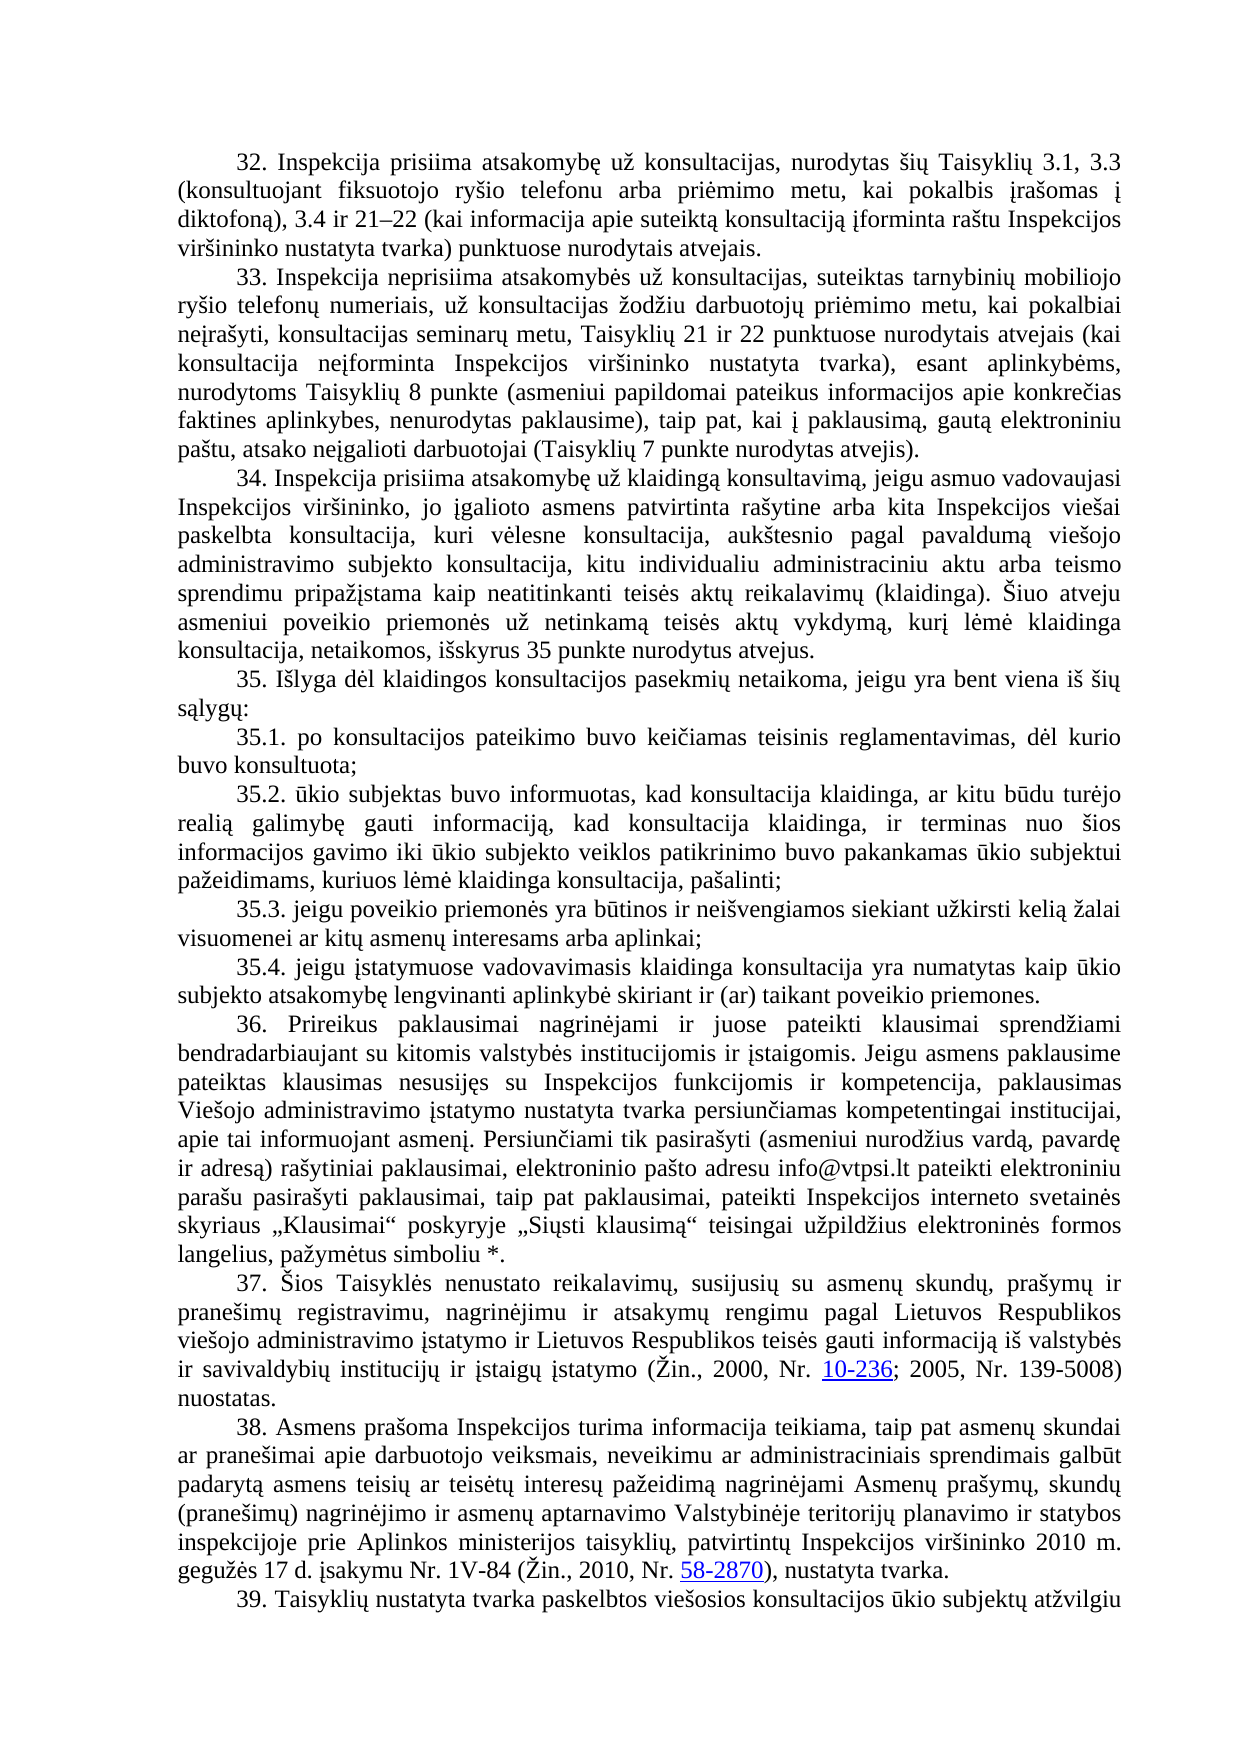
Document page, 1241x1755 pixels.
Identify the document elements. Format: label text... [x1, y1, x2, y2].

text 35.3. jeigu poveikio priemonės yra būtinos ir neišvengiamos siekiant užkirsti kelią žalai visuomenei ar kitų asmenų interesams arba aplinkai; [177, 894, 1122, 952]
text 39. Taisyklių nustatyta tvarka paskelbtos viešosios konsultacijos ūkio subjektų atžvilgiu [177, 1584, 1122, 1613]
text 32. Inspekcija prisiima atsakomybę už konsultacijas, nurodytas šių Taisyklių 3.1, 3.3 (konsultuojant fiksuotojo ryšio telefonu arba priėmimo metu, kai pokalbis įrašomas į diktofoną), 3.4 ir 21–22 (kai informacija apie suteiktą konsultaciją įforminta raštu Inspekcijos viršininko nustatyta tvarka) punktuose nurodytais atvejais. [177, 147, 1122, 262]
text 35.4. jeigu įstatymuose vadovavimasis klaidinga konsultacija yra numatytas kaip ūkio subjekto atsakomybę lengvinanti aplinkybė skiriant ir (ar) taikant poveikio priemones. [177, 952, 1122, 1009]
text 37. Šios Taisyklės nenustato reikalavimų, susijusių su asmenų skundų, prašymų ir pranešimų registravimu, nagrinėjimu ir atsakymų rengimu pagal Lietuvos Respublikos viešojo administravimo įstatymo ir Lietuvos Respublikos teisės gauti informaciją iš valstybės ir savivaldybių institucijų ir įstaigų įstatymo (Žin., 2000, Nr. 10-236; 2005, Nr. 139-5008) nuostatas. [177, 1268, 1122, 1412]
text 34. Inspekcija prisiima atsakomybę už klaidingą konsultavimą, jeigu asmuo vadovaujasi Inspekcijos viršininko, jo įgalioto asmens patvirtinta rašytine arba kita Inspekcijos viešai paskelbta konsultacija, kuri vėlesne konsultacija, aukštesnio pagal pavaldumą viešojo administravimo subjekto konsultacija, kitu individualiu administraciniu aktu arba teismo sprendimu pripažįstama kaip neatitinkanti teisės aktų reikalavimų (klaidinga). Šiuo atveju asmeniui poveikio priemonės už netinkamą teisės aktų vykdymą, kurį lėmė klaidinga konsultacija, netaikomos, išskyrus 35 punkte nurodytus atvejus. [177, 463, 1122, 664]
text 33. Inspekcija neprisiima atsakomybės už konsultacijas, suteiktas tarnybinių mobiliojo ryšio telefonų numeriais, už konsultacijas žodžiu darbuotojų priėmimo metu, kai pokalbiai neįrašyti, konsultacijas seminarų metu, Taisyklių 21 ir 22 punktuose nurodytais atvejais (kai konsultacija neįforminta Inspekcijos viršininko nustatyta tvarka), esant aplinkybėms, nurodytoms Taisyklių 8 punkte (asmeniui papildomai pateikus informacijos apie konkrečias faktines aplinkybes, nenurodytas paklausime), taip pat, kai į paklausimą, gautą elektroniniu paštu, atsako neįgalioti darbuotojai (Taisyklių 7 punkte nurodytas atvejis). [177, 262, 1122, 463]
text 35. Išlyga dėl klaidingos konsultacijos pasekmių netaikoma, jeigu yra bent viena iš šių sąlygų: [177, 664, 1122, 722]
text 35.2. ūkio subjektas buvo informuotas, kad konsultacija klaidinga, ar kitu būdu turėjo realią galimybę gauti informaciją, kad konsultacija klaidinga, ir terminas nuo šios informacijos gavimo iki ūkio subjekto veiklos patikrinimo buvo pakankamas ūkio subjektui pažeidimams, kuriuos lėmė klaidinga konsultacija, pašalinti; [177, 779, 1122, 894]
text 35.1. po konsultacijos pateikimo buvo keičiamas teisinis reglamentavimas, dėl kurio buvo konsultuota; [177, 722, 1122, 779]
text 36. Prireikus paklausimai nagrinėjami ir juose pateikti klausimai sprendžiami bendradarbiaujant su kitomis valstybės institucijomis ir įstaigomis. Jeigu asmens paklausime pateiktas klausimas nesusijęs su Inspekcijos funkcijomis ir kompetencija, paklausimas Viešojo administravimo įstatymo nustatyta tvarka persiunčiamas kompetentingai institucijai, apie tai informuojant asmenį. Persiunčiami tik pasirašyti (asmeniui nurodžius vardą, pavardę ir adresą) rašytiniai paklausimai, elektroninio pašto adresu info@vtpsi.lt pateikti elektroniniu parašu pasirašyti paklausimai, taip pat paklausimai, pateikti Inspekcijos interneto svetainės skyriaus „Klausimai“ poskyryje „Siųsti klausimą“ teisingai užpildžius elektroninės formos langelius, pažymėtus simboliu *. [177, 1009, 1122, 1268]
text 38. Asmens prašoma Inspekcijos turima informacija teikiama, taip pat asmenų skundai ar pranešimai apie darbuotojo veiksmais, neveikimu ar administraciniais sprendimais galbūt padarytą asmens teisių ar teisėtų interesų pažeidimą nagrinėjami Asmenų prašymų, skundų (pranešimų) nagrinėjimo ir asmenų aptarnavimo Valstybinėje teritorijų planavimo ir statybos inspekcijoje prie Aplinkos ministerijos taisyklių, patvirtintų Inspekcijos viršininko 2010 m. gegužės 17 d. įsakymu Nr. 1V-84 (Žin., 2010, Nr. 58-2870), nustatyta tvarka. [177, 1412, 1122, 1584]
